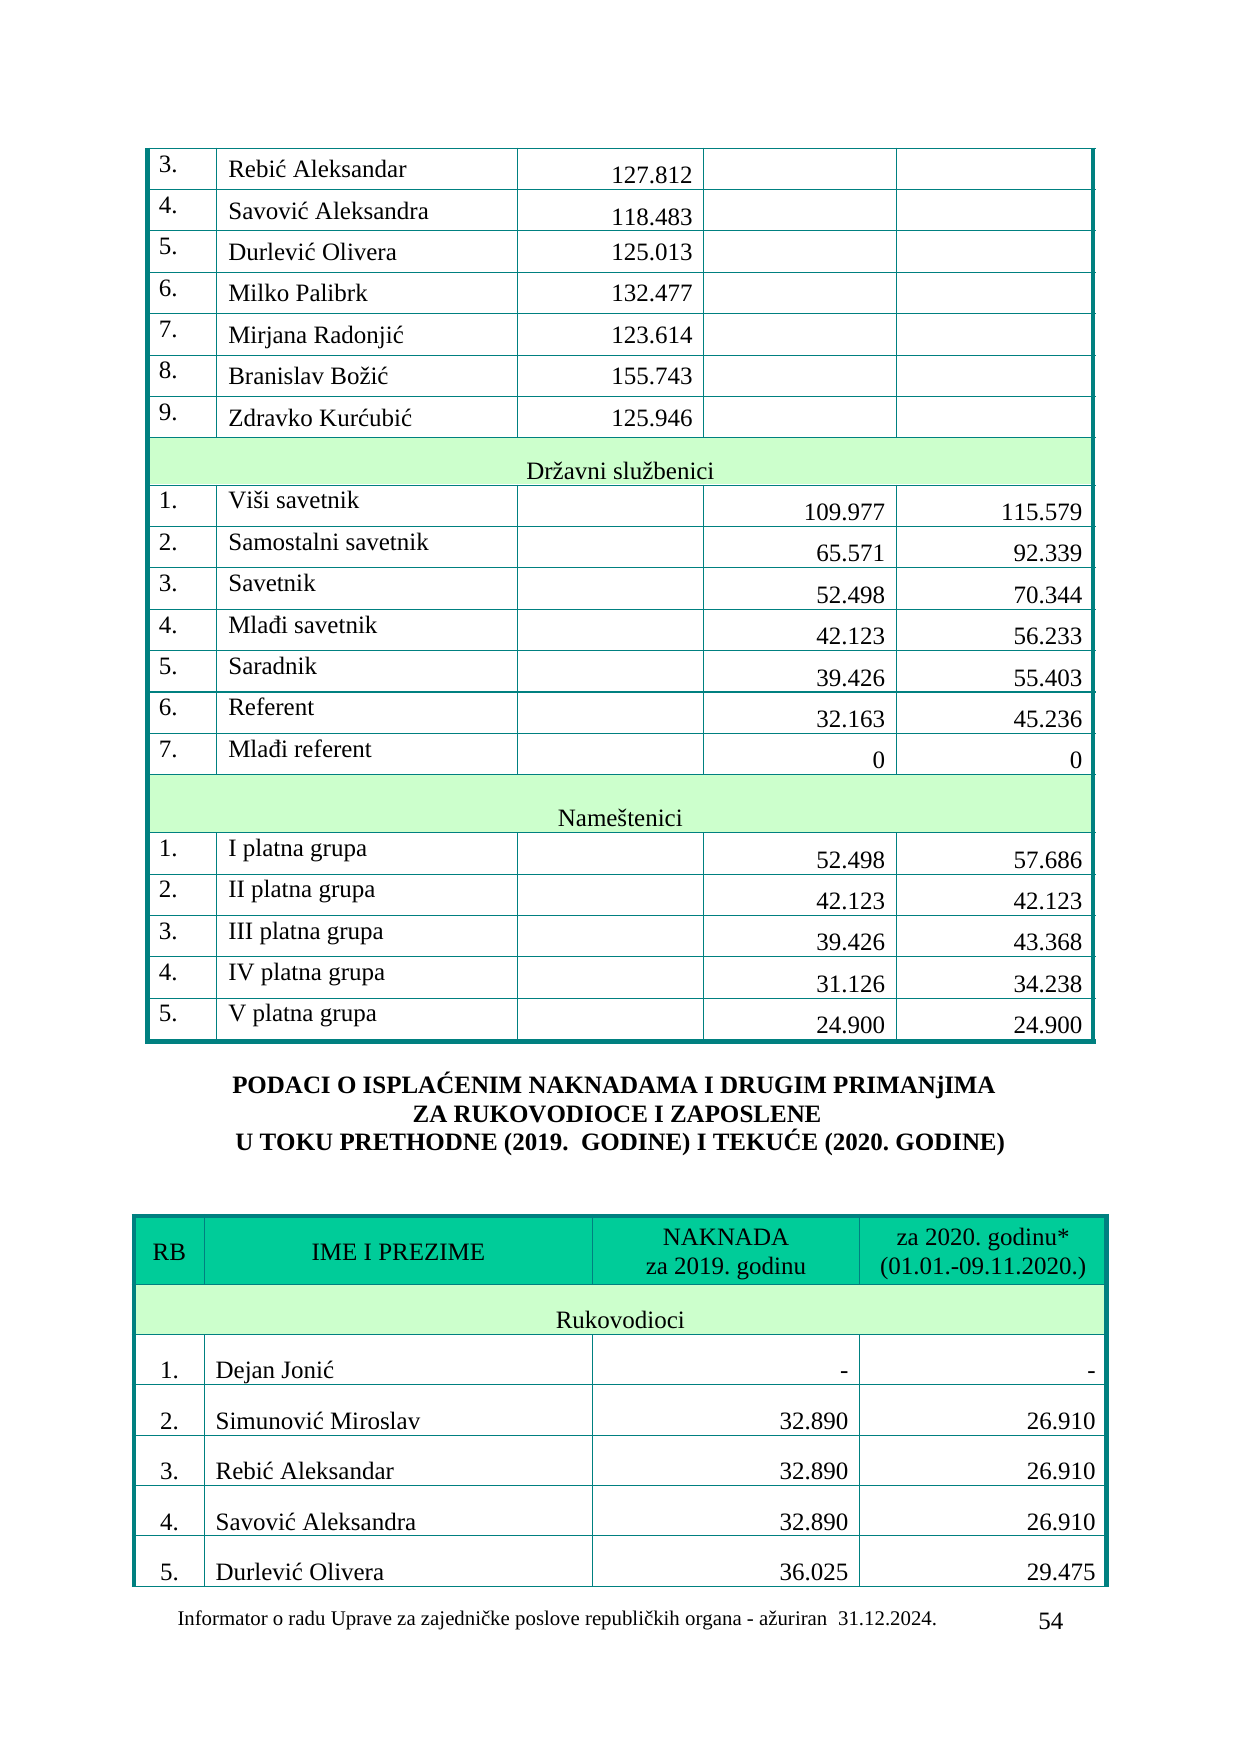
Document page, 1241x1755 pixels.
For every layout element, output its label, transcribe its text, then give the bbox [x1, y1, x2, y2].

table_cell [518, 527, 703, 567]
table_cell 52.498 [704, 568, 896, 609]
table_cell 9. [150, 397, 216, 437]
table_cell Referent [217, 693, 517, 733]
table_cell Viši savetnik [217, 486, 517, 526]
table_cell [518, 916, 703, 956]
table_cell 5. [150, 999, 216, 1039]
table_cell 31.126 [704, 957, 896, 997]
table_cell Savetnik [217, 568, 517, 609]
table_cell 26.910 [860, 1486, 1104, 1535]
table_header RB [136, 1218, 204, 1284]
table_cell 5. [150, 651, 216, 691]
table_cell 45.236 [897, 693, 1091, 733]
table_cell 7. [150, 734, 216, 774]
table_cell [518, 486, 703, 526]
table_cell [897, 231, 1091, 272]
table_cell [897, 273, 1091, 313]
table_cell [518, 568, 703, 609]
table_cell 6. [150, 273, 216, 313]
table_cell 2. [150, 875, 216, 915]
table_cell 26.910 [860, 1436, 1104, 1485]
table_cell 36.025 [593, 1536, 859, 1586]
table_cell II platna grupa [217, 875, 517, 915]
table_cell 125.013 [518, 231, 703, 272]
table_cell [704, 190, 896, 230]
table_cell V platna grupa [217, 999, 517, 1039]
table_cell - [860, 1335, 1104, 1384]
table_cell Rebić Aleksandar [217, 149, 517, 189]
text U TOKU PRETHODNE (2019. GODINE) I TEKUĆE (2020. GODINE) [177, 1127, 1063, 1156]
table_cell 55.403 [897, 651, 1091, 691]
table_cell 42.123 [704, 610, 896, 650]
table_header NAKNADA za 2019. godinu [593, 1218, 859, 1284]
table_cell 7. [150, 314, 216, 354]
table_cell [518, 999, 703, 1039]
table_cell [518, 610, 703, 650]
table_cell 24.900 [897, 999, 1091, 1039]
table_cell [704, 273, 896, 313]
table_cell 42.123 [704, 875, 896, 915]
table_cell 1. [150, 486, 216, 526]
table_cell [518, 734, 703, 774]
table_cell 57.686 [897, 833, 1091, 873]
table_cell [704, 231, 896, 272]
table_cell [897, 397, 1091, 437]
table_cell [704, 397, 896, 437]
table_cell Milko Palibrk [217, 273, 517, 313]
table_cell 32.890 [593, 1486, 859, 1535]
table_cell Rukovodioci [136, 1285, 1104, 1334]
table_cell Savović Aleksandra [205, 1486, 592, 1535]
table_cell 123.614 [518, 314, 703, 354]
table_cell [897, 149, 1091, 189]
table_cell Saradnik [217, 651, 517, 691]
table_cell [704, 314, 896, 354]
table_cell 29.475 [860, 1536, 1104, 1586]
table_cell 32.890 [593, 1436, 859, 1485]
table_cell 32.163 [704, 693, 896, 733]
table_cell 125.946 [518, 397, 703, 437]
table_cell 2. [150, 527, 216, 567]
table_cell [518, 693, 703, 733]
table_cell 34.238 [897, 957, 1091, 997]
table_cell [518, 875, 703, 915]
table_cell 4. [150, 610, 216, 650]
table_cell - [593, 1335, 859, 1384]
table_cell 52.498 [704, 833, 896, 873]
table_cell 92.339 [897, 527, 1091, 567]
table_cell 5. [136, 1536, 204, 1586]
table_cell Mlađi referent [217, 734, 517, 774]
table_cell IV platna grupa [217, 957, 517, 997]
table_cell [897, 190, 1091, 230]
text PODACI O ISPLAĆENIM NAKNADAMA I DRUGIM PRIMANjIMA [177, 1070, 1063, 1099]
table_cell 1. [150, 833, 216, 873]
table_cell Durlević Olivera [205, 1536, 592, 1586]
table_cell 42.123 [897, 875, 1091, 915]
table_cell [704, 149, 896, 189]
table_cell Mirjana Radonjić [217, 314, 517, 354]
table_cell 109.977 [704, 486, 896, 526]
table_cell I platna grupa [217, 833, 517, 873]
table_cell 3. [150, 916, 216, 956]
table_cell 4. [150, 957, 216, 997]
table_cell III platna grupa [217, 916, 517, 956]
text ZA RUKOVODIOCE I ZAPOSLENE [177, 1099, 1063, 1127]
table_cell 4. [150, 190, 216, 230]
table_cell Nameštenici [150, 775, 1091, 832]
table_cell 127.812 [518, 149, 703, 189]
table_cell Mlađi savetnik [217, 610, 517, 650]
table_cell 32.890 [593, 1385, 859, 1435]
table_cell 132.477 [518, 273, 703, 313]
table_cell 3. [136, 1436, 204, 1485]
table_cell 3. [150, 568, 216, 609]
table_cell 3. [150, 149, 216, 189]
table_cell Durlević Olivera [217, 231, 517, 272]
table_cell Simunović Miroslav [205, 1385, 592, 1435]
table_cell 6. [150, 693, 216, 733]
table_cell 8. [150, 356, 216, 396]
table_cell [704, 356, 896, 396]
table_cell [897, 314, 1091, 354]
table_cell 155.743 [518, 356, 703, 396]
table_cell 39.426 [704, 916, 896, 956]
table_cell Samostalni savetnik [217, 527, 517, 567]
table_cell 56.233 [897, 610, 1091, 650]
table_cell [897, 356, 1091, 396]
table_cell Dejan Jonić [205, 1335, 592, 1384]
table_cell [518, 651, 703, 691]
table_cell 2. [136, 1385, 204, 1435]
table_cell Državni službenici [150, 438, 1091, 484]
table_cell 0 [897, 734, 1091, 774]
table_cell 1. [136, 1335, 204, 1384]
table_cell 24.900 [704, 999, 896, 1039]
table_cell Branislav Božić [217, 356, 517, 396]
table_header za 2020. godinu* (01.01.-09.11.2020.) [860, 1218, 1104, 1284]
table_cell 26.910 [860, 1385, 1104, 1435]
table_header IME I PREZIME [205, 1218, 592, 1284]
table_cell 115.579 [897, 486, 1091, 526]
table_cell Zdravko Kurćubić [217, 397, 517, 437]
table_cell Rebić Aleksandar [205, 1436, 592, 1485]
table_cell 0 [704, 734, 896, 774]
table_cell 39.426 [704, 651, 896, 691]
table_cell [518, 833, 703, 873]
table_cell 5. [150, 231, 216, 272]
table_cell 43.368 [897, 916, 1091, 956]
table_cell 4. [136, 1486, 204, 1535]
table_cell Savović Aleksandra [217, 190, 517, 230]
table_cell 118.483 [518, 190, 703, 230]
table_cell [518, 957, 703, 997]
table_cell 70.344 [897, 568, 1091, 609]
table_cell 65.571 [704, 527, 896, 567]
